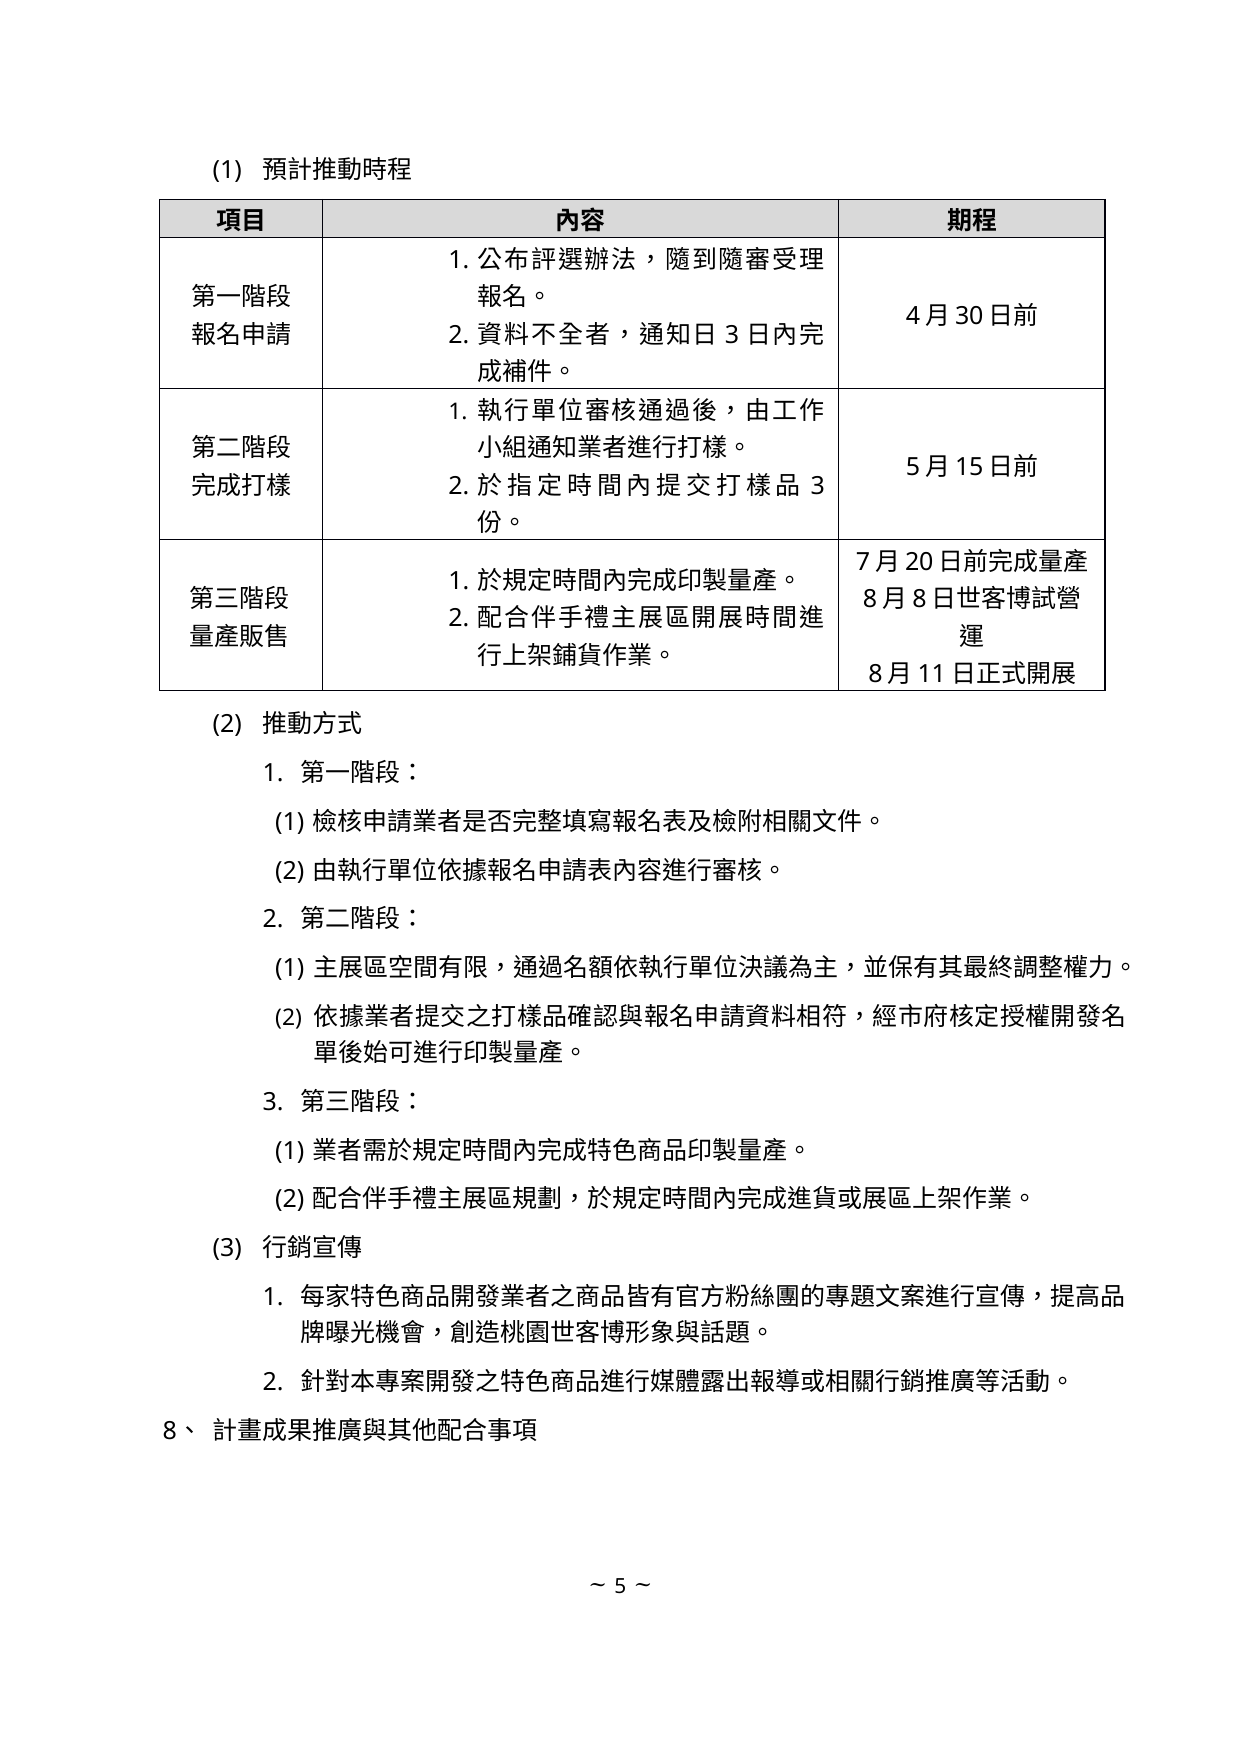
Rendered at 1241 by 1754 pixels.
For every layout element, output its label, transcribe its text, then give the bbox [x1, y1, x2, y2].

table_cell 7月20日前完成量產 8月8日世客博試營運 8月11日正式開展 [839, 540, 1104, 690]
list 第一階段： [262, 753, 1128, 789]
list 針對本專案開發之特色商品進行媒體露出報導或相關行銷推廣等活動。 [262, 1361, 1128, 1398]
list 推動方式 [212, 704, 1128, 740]
list 預計推動時程 [212, 150, 1128, 186]
list 由執行單位依據報名申請表內容進行審核。 [275, 850, 1128, 886]
list 計畫成果推廣與其他配合事項 [162, 1410, 1128, 1446]
table_cell 公布評選辦法，隨到隨審受理報名。 資料不全者，通知日3日內完成補件。 [323, 238, 838, 388]
table_header 項目 [160, 200, 322, 237]
table_cell 5月15日前 [839, 389, 1104, 539]
table_cell 於規定時間內完成印製量產。 配合伴手禮主展區開展時間進行上架鋪貨作業。 [323, 540, 838, 690]
list 主展區空間有限，通過名額依執行單位決議為主，並保有其最終調整權力。 [275, 948, 1128, 984]
table_cell 第三階段 量產販售 [160, 540, 322, 690]
table_header 內容 [323, 200, 838, 237]
list 依據業者提交之打樣品確認與報名申請資料相符，經市府核定授權開發名單後始可進行印製量產。 [275, 996, 1128, 1069]
table_cell 4月30日前 [839, 238, 1104, 388]
list 業者需於規定時間內完成特色商品印製量產。 [275, 1130, 1128, 1166]
table_cell 執行單位審核通過後，由工作小組通知業者進行打樣。 於指定時間內提交打樣品3份。 [323, 389, 838, 539]
list 檢核申請業者是否完整填寫報名表及檢附相關文件。 [275, 801, 1128, 838]
list 行銷宣傳 [212, 1228, 1128, 1264]
list 每家特色商品開發業者之商品皆有官方粉絲團的專題文案進行宣傳，提高品牌曝光機會，創造桃園世客博形象與話題。 [262, 1276, 1128, 1349]
table_cell 第一階段 報名申請 [160, 238, 322, 388]
table_header 期程 [839, 200, 1104, 237]
list 第二階段： [262, 899, 1128, 935]
list 配合伴手禮主展區規劃，於規定時間內完成進貨或展區上架作業。 [275, 1179, 1128, 1215]
list 第三階段： [262, 1081, 1128, 1118]
table_cell 第二階段 完成打樣 [160, 389, 322, 539]
